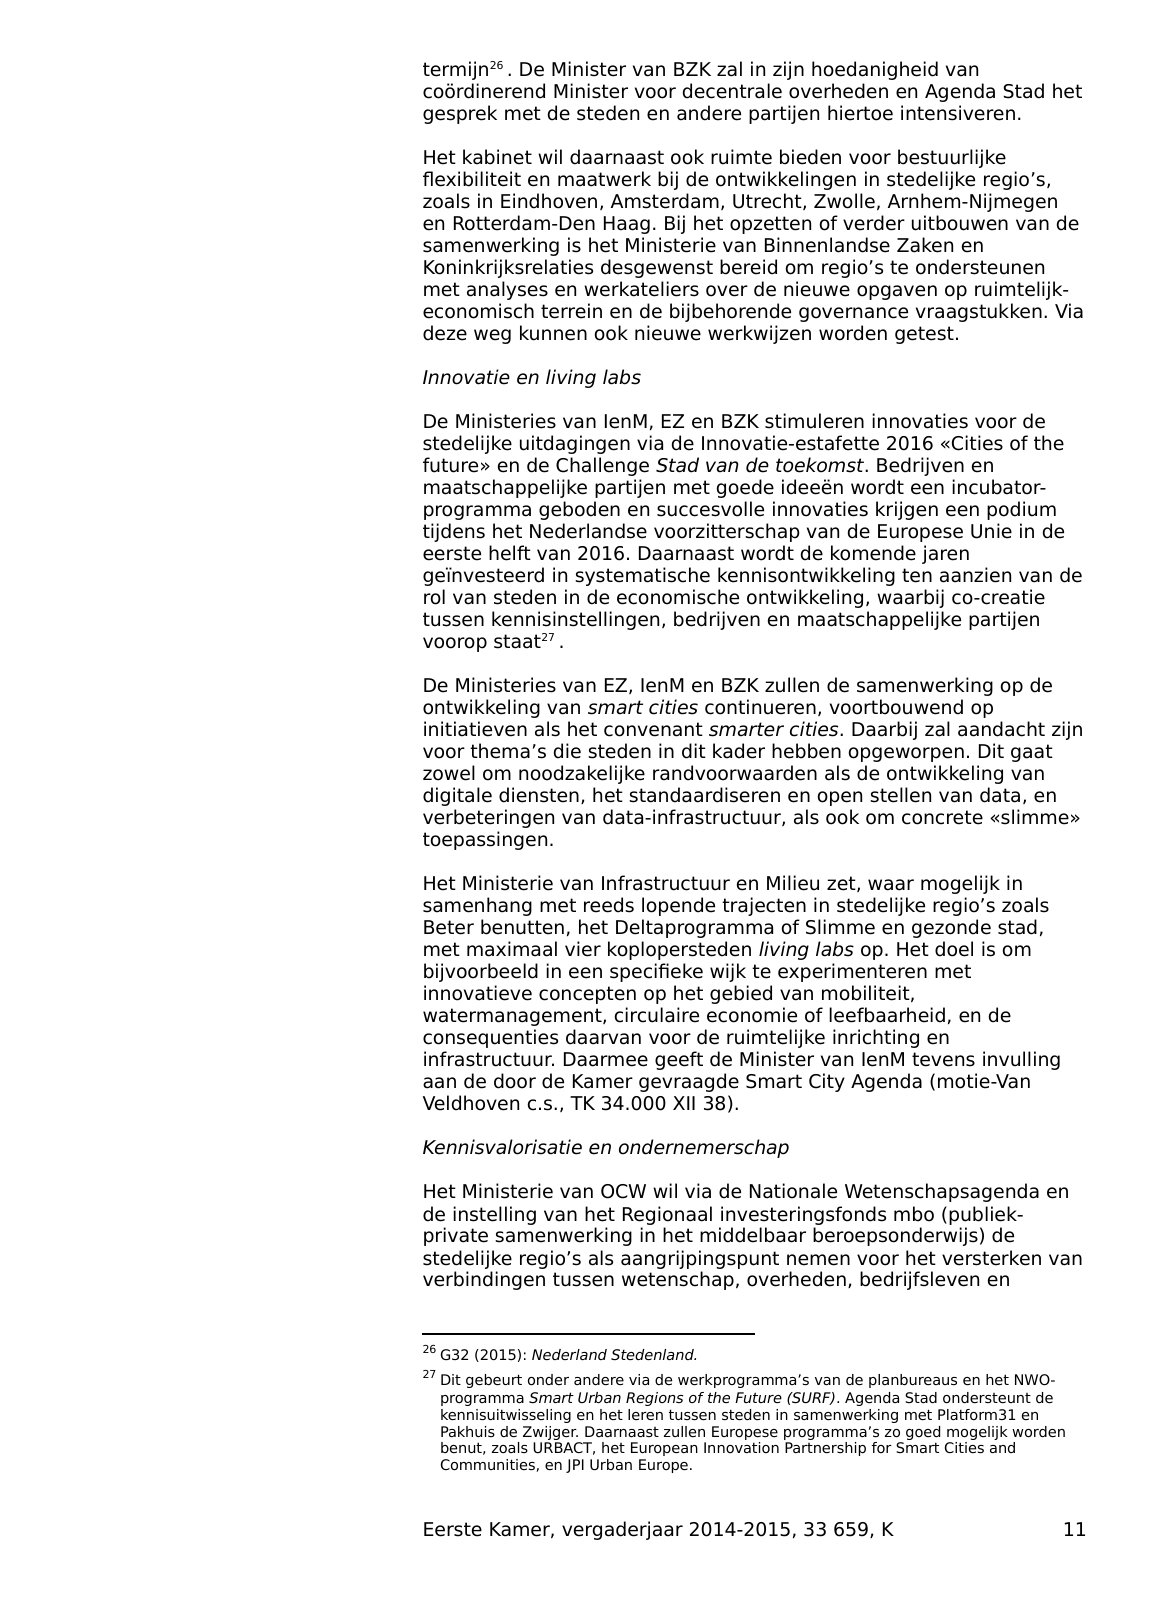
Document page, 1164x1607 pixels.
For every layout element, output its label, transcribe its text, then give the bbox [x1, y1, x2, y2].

text G32 (2015): Nederland Stedenland. [422, 1343, 1087, 1365]
text Het kabinet wil daarnaast ook ruimte bieden voor bestuurlijke flexibiliteit en maatwerk bij de ontwikkelingen in stedelijke regio’s, zoals in Eindhoven, Amsterdam, Utrecht, Zwolle, Arnhem-Nijmegen en Rotterdam-Den Haag. Bij het opzetten of verder uitbouwen van de samenwerking is het Ministerie van Binnenlandse Zaken en Koninkrijksrelaties desgewenst bereid om regio’s te ondersteunen met analyses en werkateliers over de nieuwe opgaven op ruimtelijk-economisch terrein en de bijbehorende governance vraagstukken. Via deze weg kunnen ook nieuwe werkwijzen worden getest. [422, 147, 1087, 345]
text Dit gebeurt onder andere via de werkprogramma’s van de planbureaus en het NWO-programma Smart Urban Regions of the Future (SURF). Agenda Stad ondersteunt de kennisuitwisseling en het leren tussen steden in samenwerking met Platform31 en Pakhuis de Zwijger. Daarnaast zullen Europese programma’s zo goed mogelijk worden benut, zoals URBACT, het European Innovation Partnership for Smart Cities and Communities, en JPI Urban Europe. [422, 1368, 1087, 1474]
text Het kabinet wil de samenwerking met steden en andere stakeholders die is ontstaan in Agenda Stad voortzetten. Steden geven aan dat er behoefte is aan dialoog over de integrale opgaven voor de lange termijn. De Minister van BZK zal in zijn hoedanigheid van coördinerend Minister voor decentrale overheden en Agenda Stad het gesprek met de steden en andere partijen hiertoe intensiveren. [422, 59, 1087, 125]
subtitle Innovatie en living labs [422, 367, 1087, 389]
subtitle Kennisvalorisatie en ondernemerschap [422, 1137, 1087, 1159]
text De Ministeries van EZ, IenM en BZK zullen de samenwerking op de ontwikkeling van smart cities continueren, voortbouwend op initiatieven als het convenant smarter cities. Daarbij zal aandacht zijn voor thema’s die steden in dit kader hebben opgeworpen. Dit gaat zowel om noodzakelijke randvoorwaarden als de ontwikkeling van digitale diensten, het standaardiseren en open stellen van data, en verbeteringen van data-infrastructuur, als ook om concrete «slimme» toepassingen. [422, 675, 1087, 851]
text Het Ministerie van OCW wil via de Nationale Wetenschapsagenda en de instelling van het Regionaal investeringsfonds mbo (publiek-private samenwerking in het middelbaar beroepsonderwijs) de stedelijke regio’s als aangrijpingspunt nemen voor het versterken van verbindingen tussen wetenschap, overheden, bedrijfsleven en [422, 1181, 1087, 1291]
text De Ministeries van IenM, EZ en BZK stimuleren innovaties voor de stedelijke uitdagingen via de Innovatie-estafette 2016 «Cities of the future» en de Challenge Stad van de toekomst. Bedrijven en maatschappelijke partijen met goede ideeën wordt een incubator-programma geboden en succesvolle innovaties krijgen een podium tijdens het Nederlandse voorzitterschap van de Europese Unie in de eerste helft van 2016. Daarnaast wordt de komende jaren geïnvesteerd in systematische kennisontwikkeling ten aanzien van de rol van steden in de economische ontwikkeling, waarbij co-creatie tussen kennisinstellingen, bedrijven en maatschappelijke partijen voorop staat. [422, 411, 1087, 653]
text Het Ministerie van Infrastructuur en Milieu zet, waar mogelijk in samenhang met reeds lopende trajecten in stedelijke regio’s zoals Beter benutten, het Deltaprogramma of Slimme en gezonde stad, met maximaal vier koplopersteden living labs op. Het doel is om bijvoorbeeld in een specifieke wijk te experimenteren met innovatieve concepten op het gebied van mobiliteit, watermanagement, circulaire economie of leefbaarheid, en de consequenties daarvan voor de ruimtelijke inrichting en infrastructuur. Daarmee geeft de Minister van IenM tevens invulling aan de door de Kamer gevraagde Smart City Agenda (motie-Van Veldhoven c.s., TK 34.000 XII 38). [422, 873, 1087, 1115]
